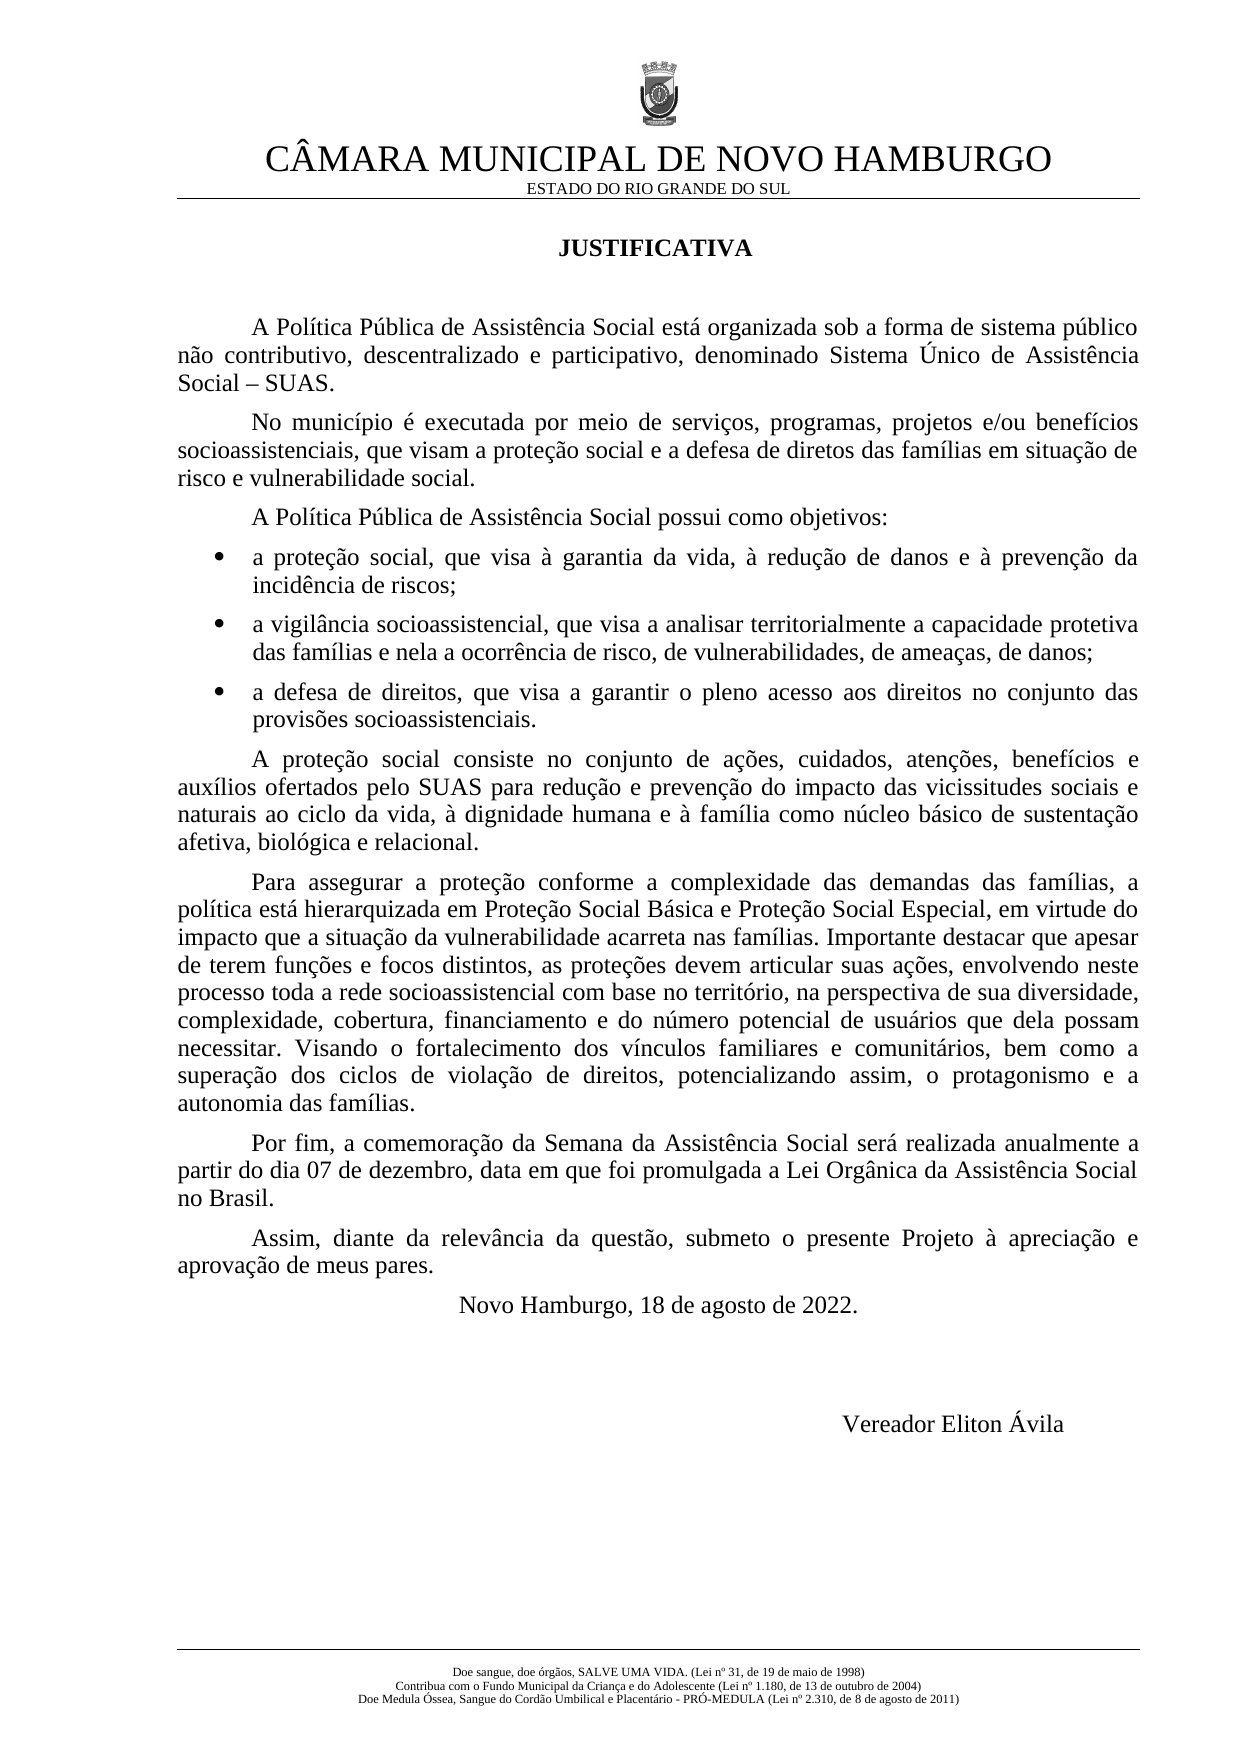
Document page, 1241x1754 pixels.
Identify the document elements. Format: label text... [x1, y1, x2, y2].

text Novo Hamburgo, 18 de agosto de 2022. [177, 1291, 1140, 1319]
text Assim, diante da relevância da questão, submeto o presente Projeto à apreciação e aprovação de meus pares. [177, 1224, 1140, 1279]
text No município é executada por meio de serviços, programas, projetos e/ou benefícios socioassistenciais, que visam a proteção social e a defesa de diretos das famílias em situação de risco e vulnerabilidade social. [177, 408, 1140, 492]
text A Política Pública de Assistência Social possui como objetivos: [177, 503, 1140, 531]
list a vigilância socioassistencial, que visa a analisar territorialmente a capacidade protetiva das famílias e nela a ocorrência de risco, de vulnerabilidades, de ameaças, de danos; [215, 610, 1140, 666]
text JUSTIFICATIVA [177, 234, 1140, 262]
text Vereador Eliton Ávila [177, 1410, 1140, 1438]
list a proteção social, que visa à garantia da vida, à redução de danos e à prevenção da incidência de riscos; [215, 543, 1140, 598]
list a defesa de direitos, que visa a garantir o pleno acesso aos direitos no conjunto das provisões socioassistenciais. [215, 678, 1140, 733]
text Por fim, a comemoração da Semana da Assistência Social será realizada anualmente a partir do dia 07 de dezembro, data em que foi promulgada a Lei Orgânica da Assistência Social no Brasil. [177, 1129, 1140, 1212]
text A Política Pública de Assistência Social está organizada sob a forma de sistema público não contributivo, descentralizado e participativo, denominado Sistema Único de Assistência Social – SUAS. [177, 313, 1140, 397]
text A proteção social consiste no conjunto de ações, cuidados, atenções, benefícios e auxílios ofertados pelo SUAS para redução e prevenção do impacto das vicissitudes sociais e naturais ao ciclo da vida, à dignidade humana e à família como núcleo básico de sustentação afetiva, biológica e relacional. [177, 745, 1140, 856]
text Para assegurar a proteção conforme a complexidade das demandas das famílias, a política está hierarquizada em Proteção Social Básica e Proteção Social Especial, em virtude do impacto que a situação da vulnerabilidade acarreta nas famílias. Importante destacar que apesar de terem funções e focos distintos, as proteções devem articular suas ações, envolvendo neste processo toda a rede socioassistencial com base no território, na perspectiva de sua diversidade, complexidade, cobertura, financiamento e do número potencial de usuários que dela possam necessitar. Visando o fortalecimento dos vínculos familiares e comunitários, bem como a superação dos ciclos de violação de direitos, potencializando assim, o protagonismo e a autonomia das famílias. [177, 868, 1140, 1117]
